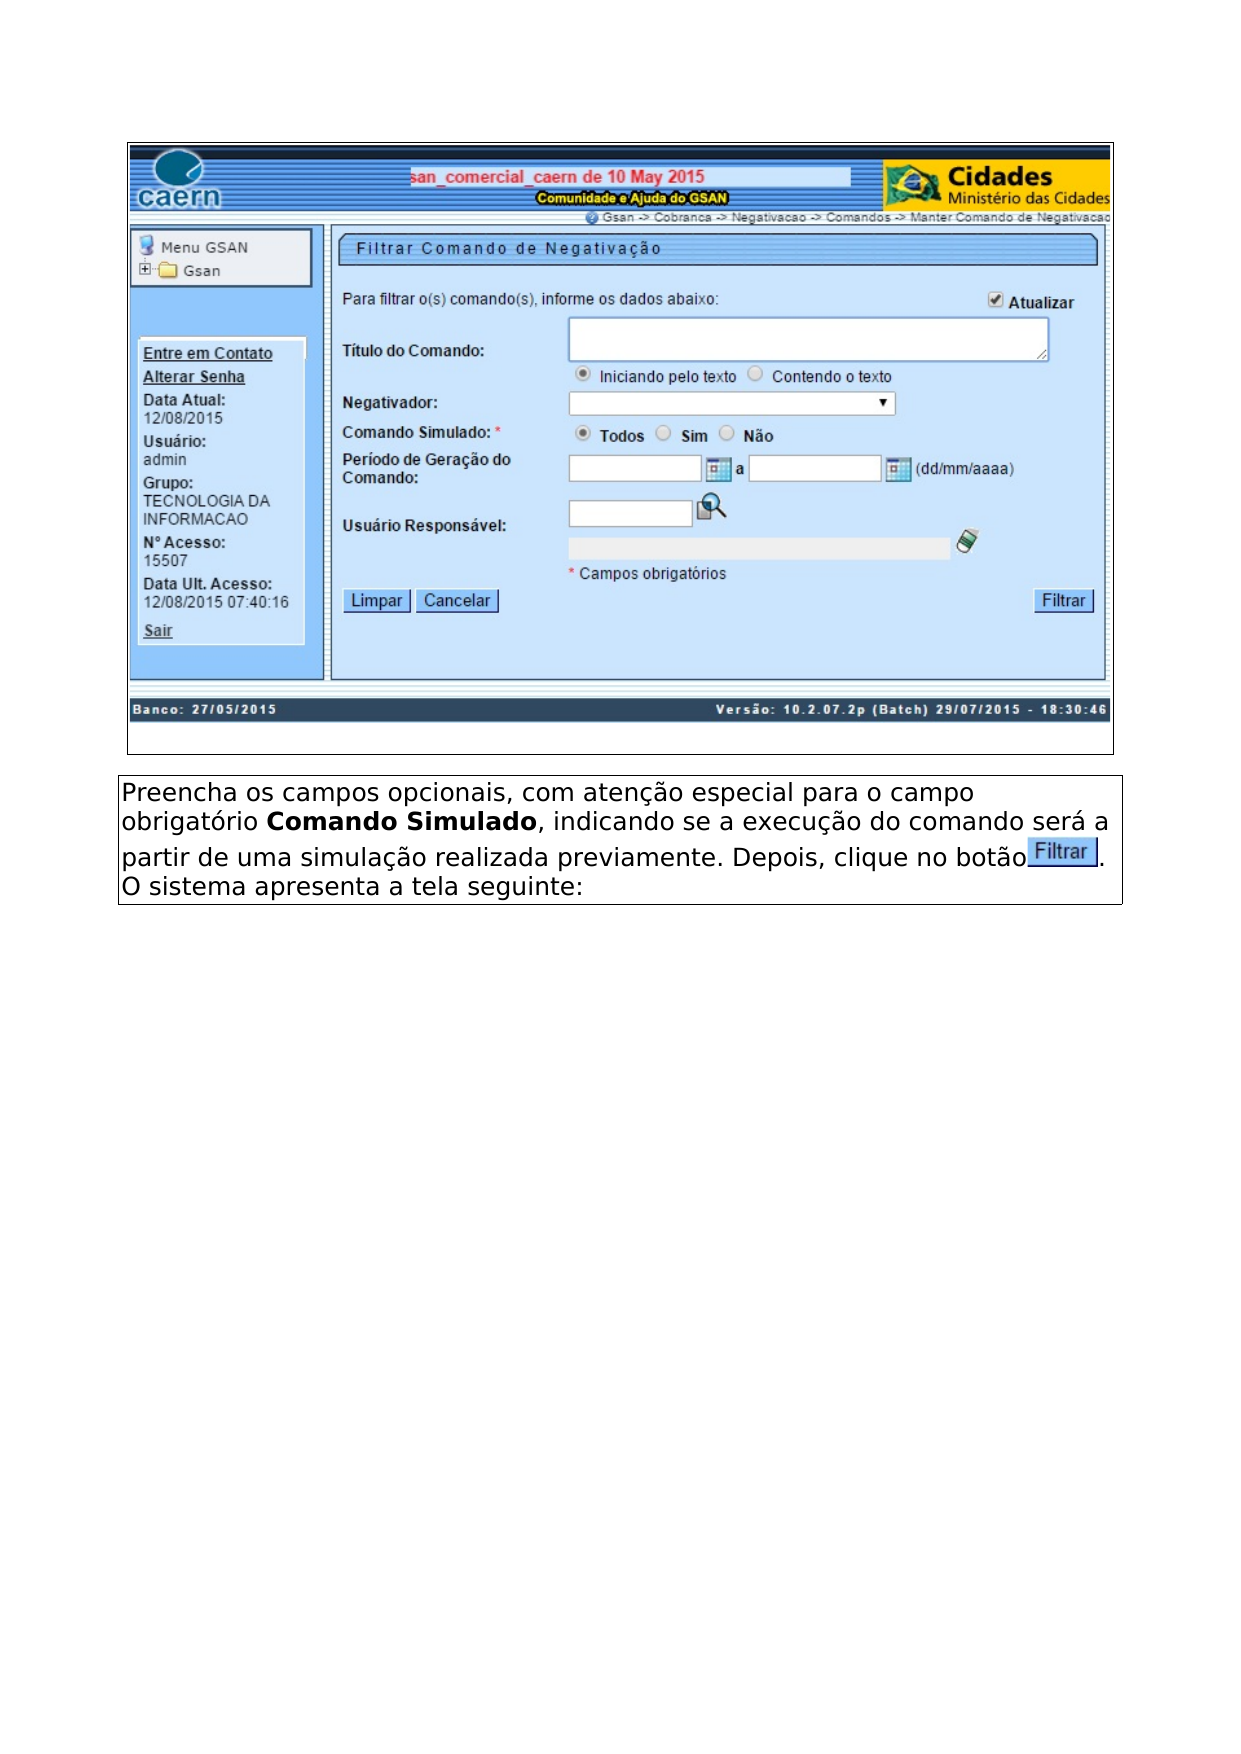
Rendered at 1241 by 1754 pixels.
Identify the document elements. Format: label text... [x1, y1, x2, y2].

picture [129, 144, 1111, 723]
table_header [128, 143, 1113, 754]
picture [1027, 836, 1098, 867]
table_header Preencha os campos opcionais, com atenção especial para o campo obrigatório Comando Simulado, indicando se a execução do comando será a partir de uma simulação realizada previamente. Depois, clique no botão. O sistema apresenta a tela seguinte: [119, 776, 1122, 904]
